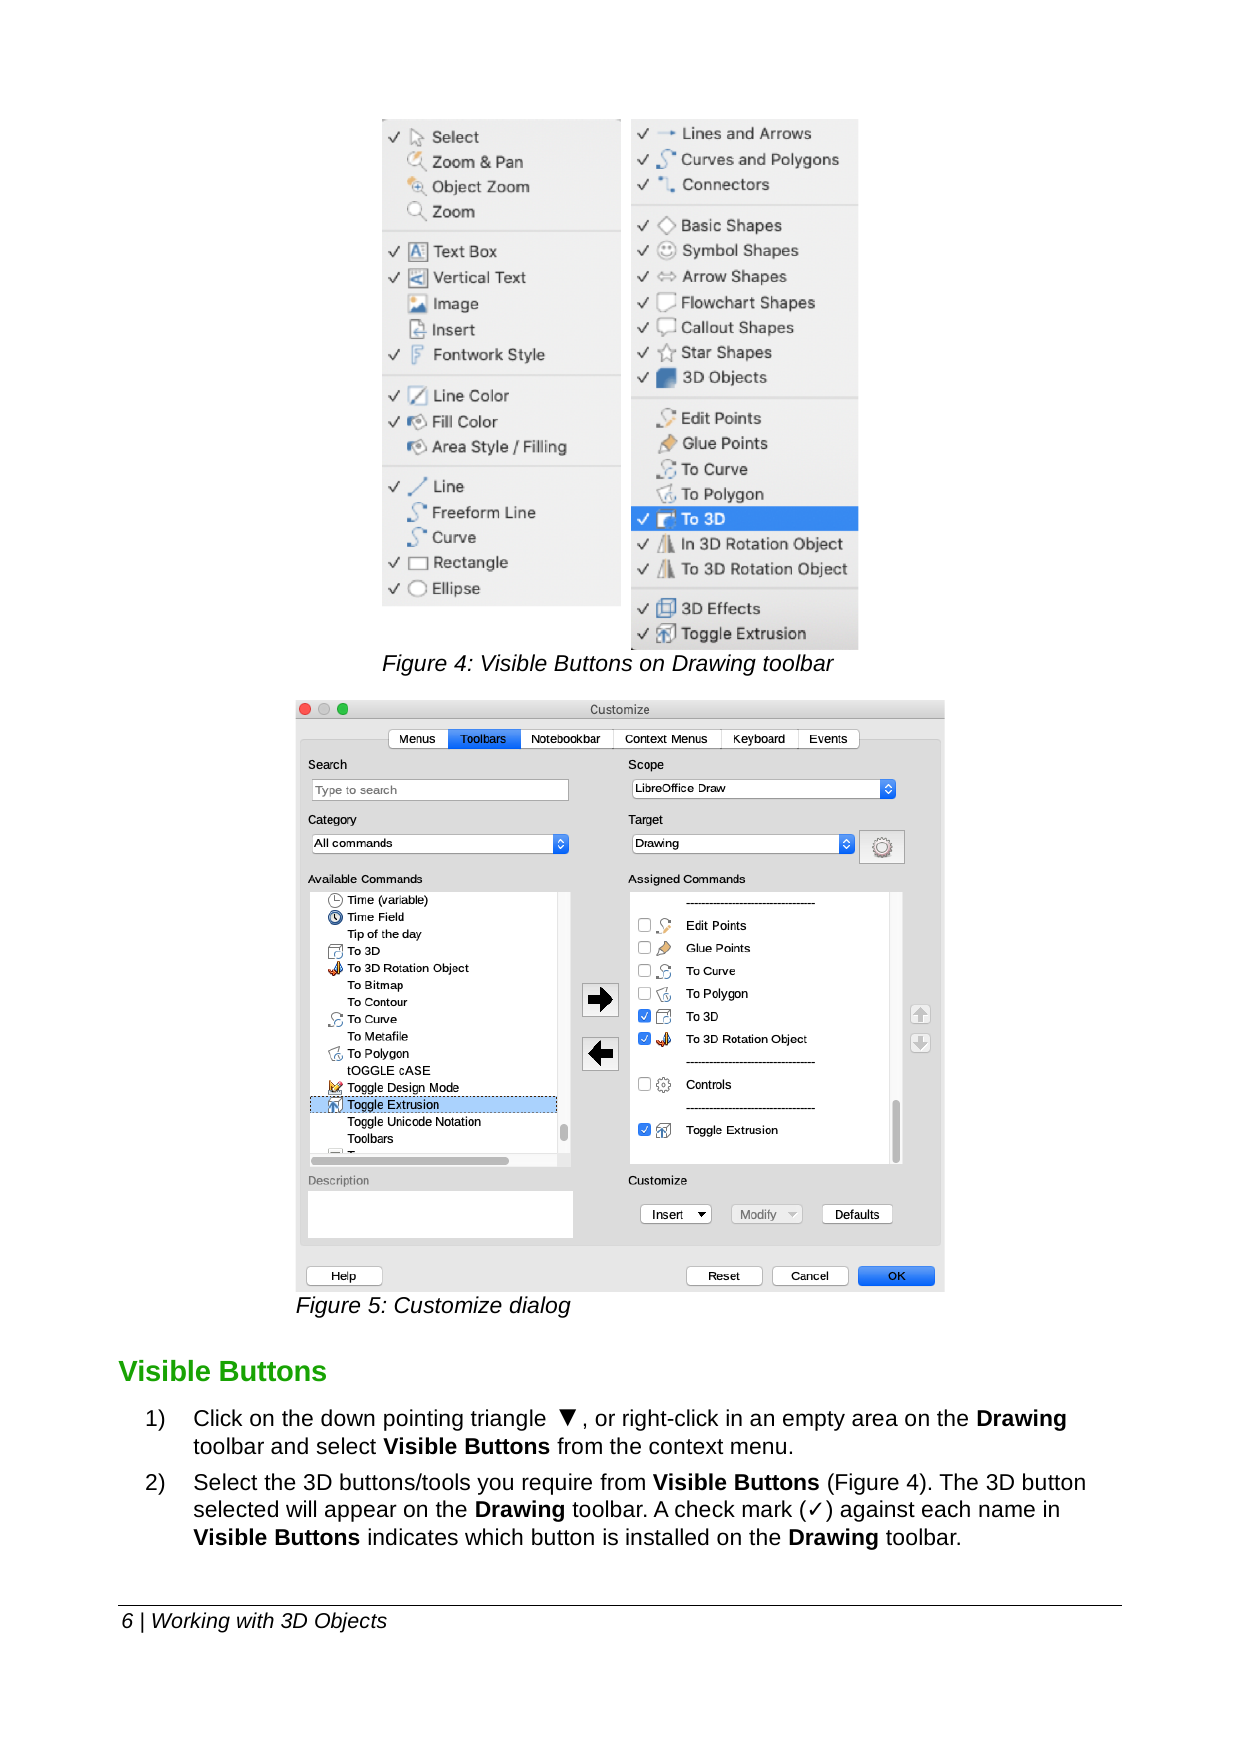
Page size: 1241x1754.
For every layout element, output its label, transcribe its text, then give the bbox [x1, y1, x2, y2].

text Figure 4: Visible Buttons on Drawing toolbar [382, 650, 858, 677]
subtitle Visible Buttons [118, 1354, 1122, 1387]
list Click on the down pointing triangle ▼, or right-click in an empty area on the Drawing toolbar and select Visible Buttons from the context menu. [165, 1399, 1122, 1460]
list Select the 3D buttons/tools you require from Visible Buttons (Figure 4). The 3D button selected will appear on the Drawing toolbar. A check mark (✓) against each name in Visible Buttons indicates which button is installed on the Drawing toolbar. [165, 1469, 1122, 1550]
text Figure 5: Customize dialog [296, 1292, 945, 1318]
picture [295, 700, 945, 1292]
picture [381, 118, 859, 650]
